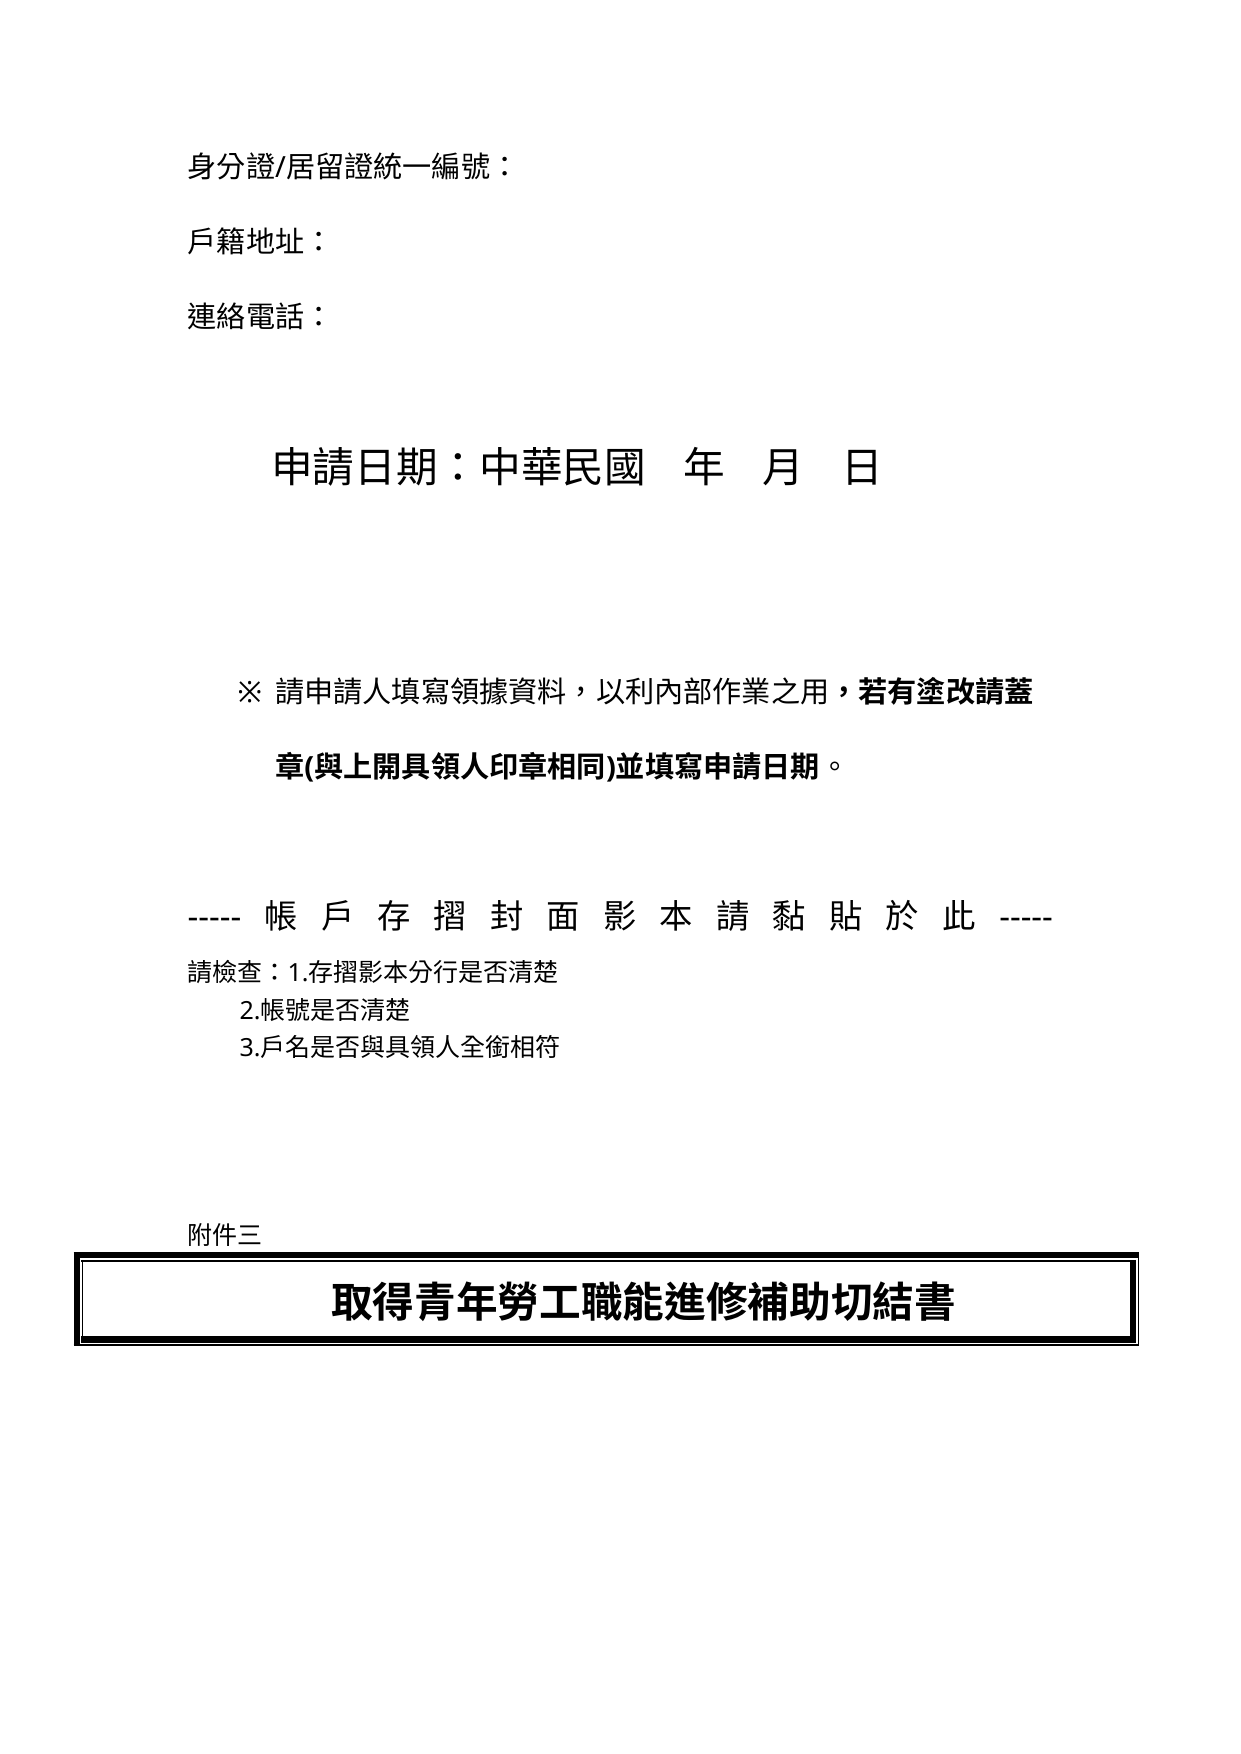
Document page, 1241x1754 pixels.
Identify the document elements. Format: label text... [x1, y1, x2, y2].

text 2.帳號是否清楚 [187, 989, 1053, 1027]
text 3.戶名是否與具領人全銜相符 [187, 1027, 1053, 1064]
text 連絡電話： [187, 277, 1053, 352]
text 申請日期：中華民國 年 月 日 [187, 427, 1053, 502]
text -----帳戶存摺封面影本請黏貼於此----- [187, 877, 1053, 952]
table_header 取得青年勞工職能進修補助切結書 [83, 1262, 1130, 1336]
text 請檢查：1.存摺影本分行是否清楚 [187, 952, 1053, 989]
text 附件三 [187, 1214, 1053, 1252]
text 身分證/居留證統一編號： 戶籍地址： [187, 127, 1053, 277]
list 請申請人填寫領據資料，以利內部作業之用，若有塗改請蓋章(與上開具領人印章相同)並填寫申請日期。 [237, 652, 1053, 802]
